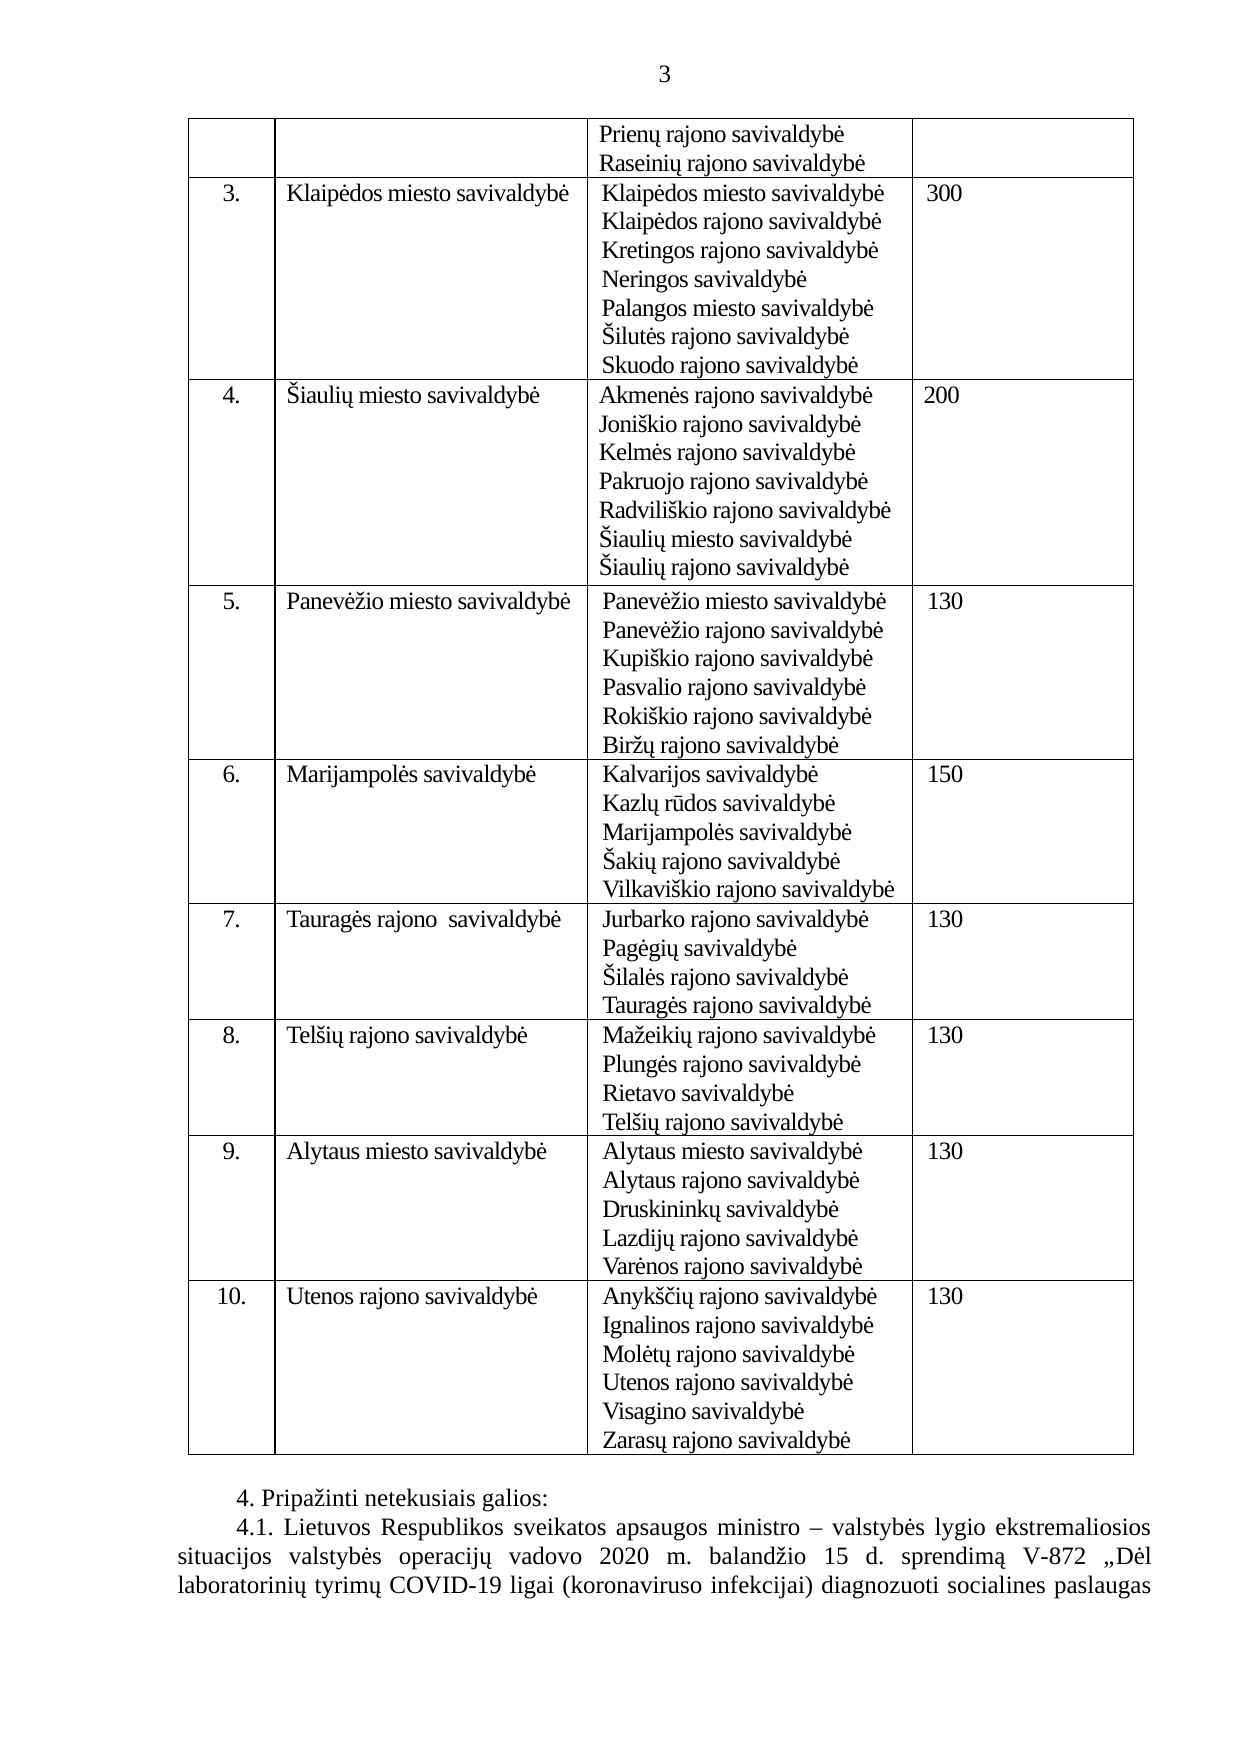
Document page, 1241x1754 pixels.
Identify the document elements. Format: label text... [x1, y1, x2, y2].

table_cell 130 [913, 586, 1133, 758]
table_cell 3. [189, 178, 274, 379]
table_cell Jurbarko rajono savivaldybė Pagėgių savivaldybė Šilalės rajono savivaldybė Tauragės rajono savivaldybė [588, 904, 912, 1019]
table_cell Klaipėdos miesto savivaldybė Klaipėdos rajono savivaldybė Kretingos rajono savivaldybė Neringos savivaldybė Palangos miesto savivaldybė Šilutės rajono savivaldybė Skuodo rajono savivaldybė [588, 178, 912, 379]
table_cell Akmenės rajono savivaldybė Joniškio rajono savivaldybė Kelmės rajono savivaldybė Pakruojo rajono savivaldybė Radviliškio rajono savivaldybė Šiaulių miesto savivaldybė Šiaulių rajono savivaldybė [588, 380, 912, 585]
table_cell [189, 119, 274, 177]
table_cell [913, 119, 1133, 177]
table_cell 130 [913, 1136, 1133, 1280]
table_cell Telšių rajono savivaldybė [276, 1020, 587, 1135]
table_cell Prienų rajono savivaldybė Raseinių rajono savivaldybė [588, 119, 912, 177]
text 4.1. Lietuvos Respublikos sveikatos apsaugos ministro – valstybės lygio ekstremaliosios situacijos valstybės operacijų vadovo 2020 m. balandžio 15 d. sprendimą V-872 „Dėl laboratorinių tyrimų COVID-19 ligai (koronaviruso infekcijai) diagnozuoti socialines paslaugas [177, 1512, 1152, 1598]
table_cell Šiaulių miesto savivaldybė [276, 380, 587, 585]
table_cell 7. [189, 904, 274, 1019]
table_cell Panevėžio miesto savivaldybė Panevėžio rajono savivaldybė Kupiškio rajono savivaldybė Pasvalio rajono savivaldybė Rokiškio rajono savivaldybė Biržų rajono savivaldybė [588, 586, 912, 758]
table_cell 8. [189, 1020, 274, 1135]
table_cell Alytaus miesto savivaldybė [276, 1136, 587, 1280]
table_cell Klaipėdos miesto savivaldybė [276, 178, 587, 379]
table_cell 9. [189, 1136, 274, 1280]
table_cell 150 [913, 760, 1133, 903]
table_cell 5. [189, 586, 274, 758]
table_cell 200 [913, 380, 1133, 585]
table_cell 300 [913, 178, 1133, 379]
table_cell 130 [913, 1020, 1133, 1135]
table_cell Tauragės rajono savivaldybė [276, 904, 587, 1019]
table_cell [276, 119, 587, 177]
text 4. Pripažinti netekusiais galios: [177, 1483, 1152, 1512]
table_cell 130 [913, 904, 1133, 1019]
table_cell Marijampolės savivaldybė [276, 760, 587, 903]
table_cell 10. [189, 1281, 274, 1454]
table_cell Mažeikių rajono savivaldybė Plungės rajono savivaldybė Rietavo savivaldybė Telšių rajono savivaldybė [588, 1020, 912, 1135]
table_cell Panevėžio miesto savivaldybė [276, 586, 587, 758]
table_cell Anykščių rajono savivaldybė Ignalinos rajono savivaldybė Molėtų rajono savivaldybė Utenos rajono savivaldybė Visagino savivaldybė Zarasų rajono savivaldybė [588, 1281, 912, 1454]
table_cell 4. [189, 380, 274, 585]
table_cell 6. [189, 760, 274, 903]
table_cell Alytaus miesto savivaldybė Alytaus rajono savivaldybė Druskininkų savivaldybė Lazdijų rajono savivaldybė Varėnos rajono savivaldybė [588, 1136, 912, 1280]
table_cell Utenos rajono savivaldybė [276, 1281, 587, 1454]
table_cell Kalvarijos savivaldybė Kazlų rūdos savivaldybė Marijampolės savivaldybė Šakių rajono savivaldybė Vilkaviškio rajono savivaldybė [588, 760, 912, 903]
table_cell 130 [913, 1281, 1133, 1454]
